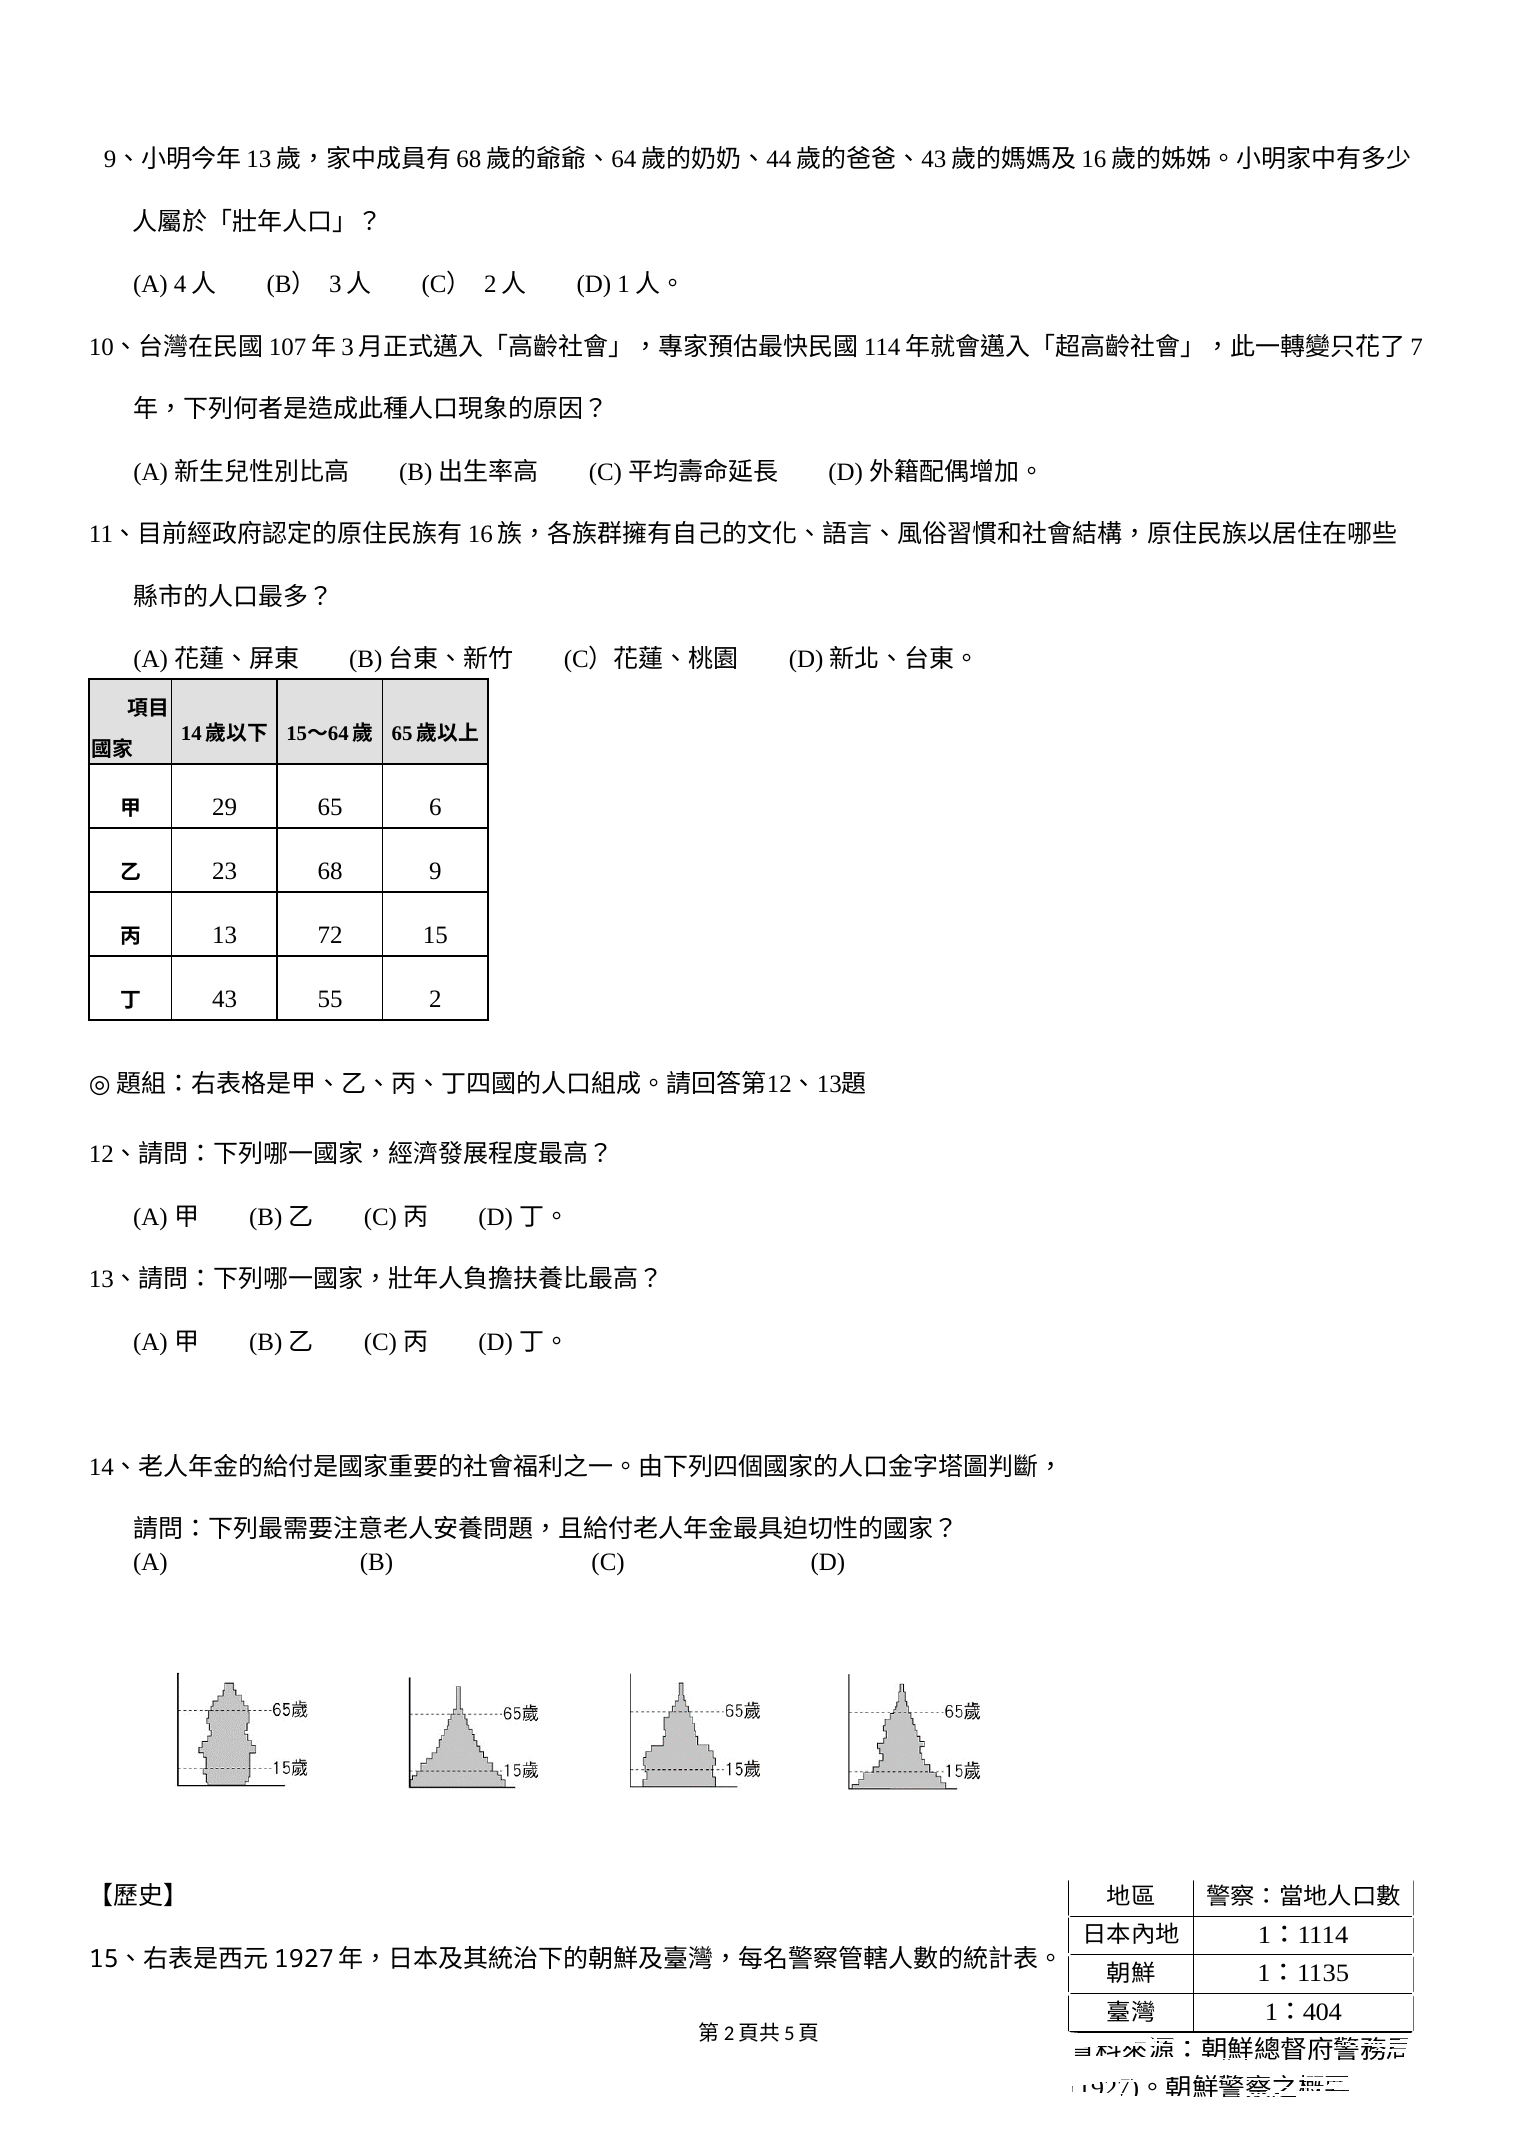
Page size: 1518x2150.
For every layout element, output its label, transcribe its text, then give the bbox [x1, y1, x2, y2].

table_cell 6 [383, 765, 487, 827]
table_cell 55 [278, 957, 382, 1019]
text 9、小明今年13歲，家中成員有68歲的爺爺、64歲的奶奶、44歲的爸爸、43歲的媽媽及16歲的姊姊。小明家中有多少人屬於「壯年人口」？ [103, 115, 1429, 240]
table_cell 9 [383, 829, 487, 891]
table_cell 72 [278, 893, 382, 955]
text (A) 花蓮、屏東 (B) 台東、新竹 (C）花蓮、桃園 (D) 新北、台東。 [133, 615, 1429, 677]
table_cell 丙 [90, 893, 171, 955]
table_header 15～64歲 [278, 680, 382, 763]
text (A) (B) (C) (D) [133, 1547, 1432, 1789]
table_cell 2 [383, 957, 487, 1019]
table_cell 23 [172, 829, 276, 891]
table_cell 甲 [90, 765, 171, 827]
text 15、右表是西元1927年，日本及其統治下的朝鮮及臺灣，每名警察管轄人數的統計表。請問：為何臺灣地區警察管轄的人數最少？ [89, 1914, 1193, 1977]
text 請問：下列最需要注意老人安養問題，且給付老人年金最具迫切性的國家？ [133, 1485, 1429, 1547]
table_cell 13 [172, 893, 276, 955]
text (A) 甲 (B) 乙 (C) 丙 (D) 丁。 [133, 1297, 1429, 1360]
text (A) 4人 (B） 3人 (C） 2人 (D) 1人。 [133, 240, 1429, 302]
text (A) 新生兒性別比高 (B) 出生率高 (C) 平均壽命延長 (D) 外籍配偶增加。 [133, 427, 1429, 490]
table_cell 43 [172, 957, 276, 1019]
table_cell 丁 [90, 957, 171, 1019]
text 【歷史】 [89, 1852, 1429, 1914]
text ◎ 題組：右表格是甲、乙、丙、丁四國的人口組成。請回答第12、13題 [89, 1040, 1429, 1102]
table_cell 29 [172, 765, 276, 827]
text 14、老人年金的給付是國家重要的社會福利之一。由下列四個國家的人口金字塔圖判斷， [89, 1422, 1429, 1485]
table_cell 乙 [90, 829, 171, 891]
table_cell 65 [278, 765, 382, 827]
text 10、台灣在民國107年3月正式邁入「高齡社會」，專家預估最快民國114年就會邁入「超高齡社會」，此一轉變只花了7年，下列何者是造成此種人口現象的原因？ [89, 302, 1429, 427]
table_cell 15 [383, 893, 487, 955]
text 15、右表是西元1927年，日本及其統治下的朝鮮及臺灣，每名警察管轄人數的統計表。請問：為何臺灣地區警察管轄的人數最少？ [1194, 1914, 1429, 1977]
table_cell 68 [278, 829, 382, 891]
table_header 14歲以下 [172, 680, 276, 763]
text (A) 甲 (B) 乙 (C) 丙 (D) 丁。 [133, 1172, 1429, 1235]
text 12、請問：下列哪一國家，經濟發展程度最高？ [89, 1110, 1429, 1172]
text 13、請問：下列哪一國家，壯年人負擔扶養比最高？ [89, 1235, 1429, 1297]
table_header 65歲以上 [383, 680, 487, 763]
table_header 項目 國家 [90, 680, 171, 763]
text 11、目前經政府認定的原住民族有16族，各族群擁有自己的文化、語言、風俗習慣和社會結構，原住民族以居住在哪些縣市的人口最多？ [89, 490, 1403, 615]
